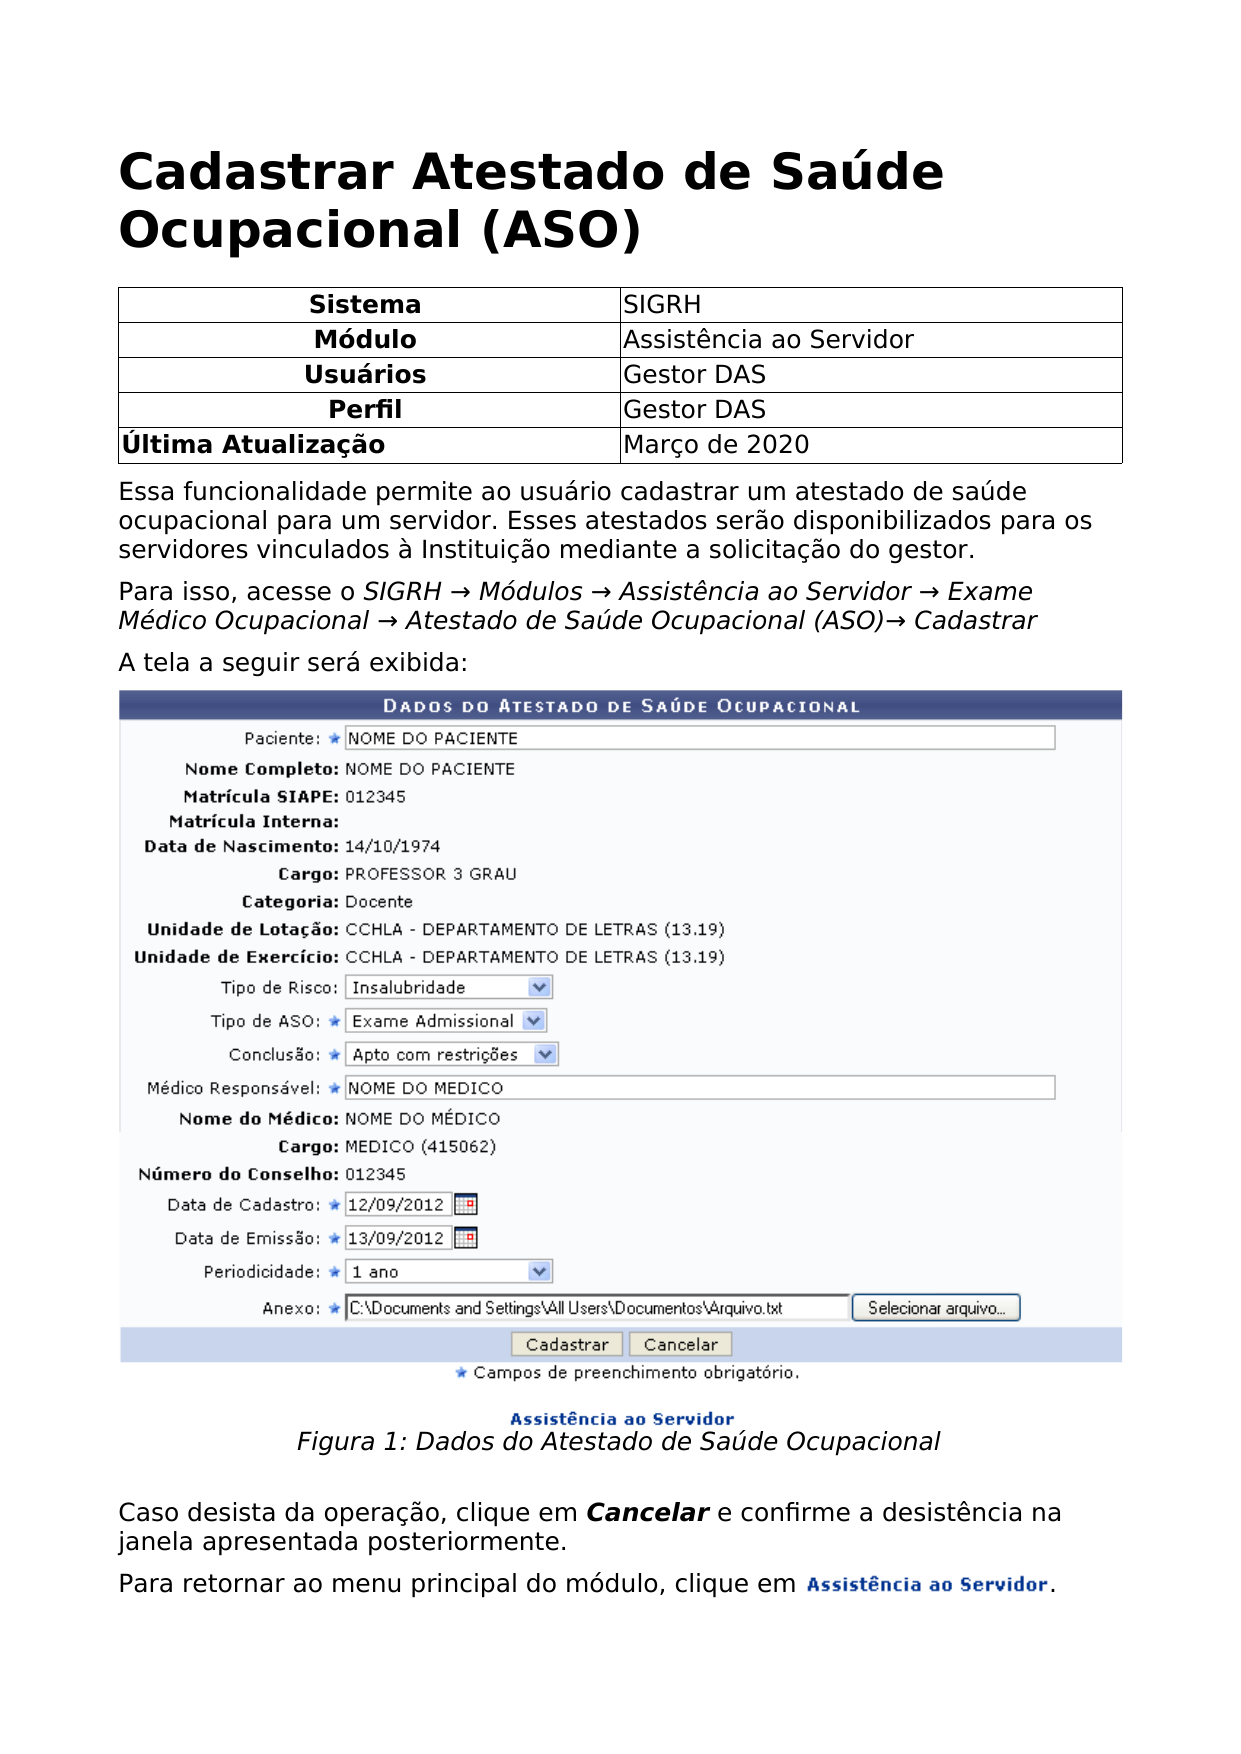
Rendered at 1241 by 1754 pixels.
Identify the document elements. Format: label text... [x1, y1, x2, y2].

subtitle Cadastrar Atestado de Saúde Ocupacional (ASO) [118, 143, 1122, 259]
table_cell Gestor DAS [621, 358, 1122, 392]
table_cell Assistência ao Servidor [621, 323, 1122, 357]
text Para retornar ao menu principal do módulo, clique em . [118, 1569, 1122, 1598]
table_cell Perfil [119, 393, 620, 427]
picture [805, 1573, 1049, 1593]
text Para isso, acesse o SIGRH → Módulos → Assistência ao Servidor → Exame Médico Ocupacional → Atestado de Saúde Ocupacional (ASO)→ Cadastrar [118, 577, 1122, 636]
table_cell Módulo [119, 323, 620, 357]
table_cell Março de 2020 [621, 428, 1122, 462]
table_cell Gestor DAS [621, 393, 1122, 427]
picture [118, 689, 1123, 1428]
text Essa funcionalidade permite ao usuário cadastrar um atestado de saúde ocupacional para um servidor. Esses atestados serão disponibilizados para os servidores vinculados à Instituição mediante a solicitação do gestor. [118, 477, 1122, 565]
table_cell Usuários [119, 358, 620, 392]
text A tela a seguir será exibida: [118, 648, 1122, 677]
table_cell Última Atualização [119, 428, 620, 462]
table_header SIGRH [621, 288, 1122, 322]
table_header Sistema [119, 288, 620, 322]
text Caso desista da operação, clique em Cancelar e confirme a desistência na janela apresentada posteriormente. [118, 1498, 1122, 1557]
text Figura 1: Dados do Atestado de Saúde Ocupacional [118, 1428, 1122, 1457]
